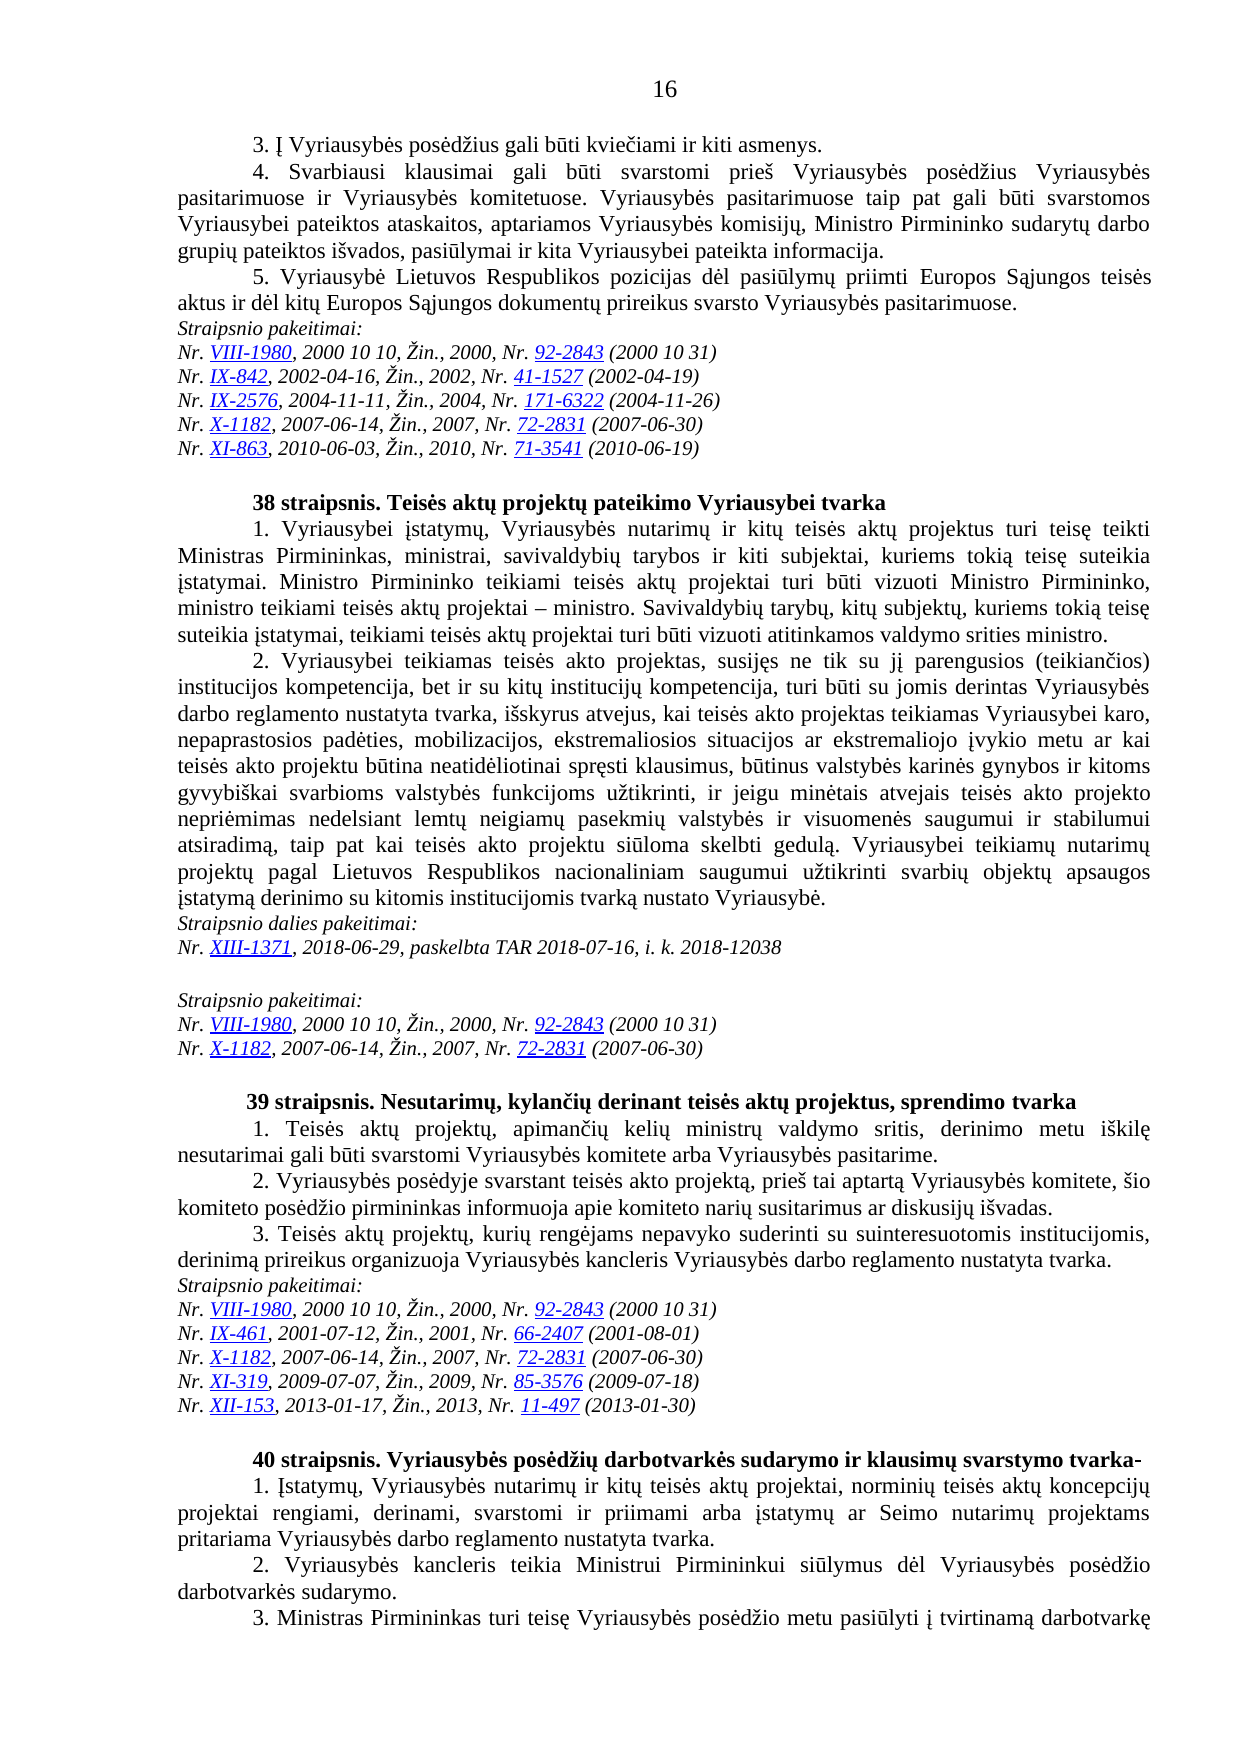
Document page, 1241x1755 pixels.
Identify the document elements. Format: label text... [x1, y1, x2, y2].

text 3. Į Vyriausybės posėdžius gali būti kviečiami ir kiti asmenys. [177, 131, 1152, 158]
text Nr. IX-842, 2002-04-16, Žin., 2002, Nr. 41-1527 (2002-04-19) [177, 364, 1152, 388]
text Straipsnio pakeitimai: [177, 1273, 1152, 1297]
text Nr. VIII-1980, 2000 10 10, Žin., 2000, Nr. 92-2843 (2000 10 31) [177, 1297, 1152, 1321]
text 1. Įstatymų, Vyriausybės nutarimų ir kitų teisės aktų projektai, norminių teisės aktų koncepcijų projektai rengiami, derinami, svarstomi ir priimami arba įstatymų ar Seimo nutarimų projektams pritariama Vyriausybės darbo reglamento nustatyta tvarka. [177, 1472, 1152, 1551]
text Straipsnio pakeitimai: [177, 316, 1152, 340]
text Nr. XI-863, 2010-06-03, Žin., 2010, Nr. 71-3541 (2010-06-19) [177, 436, 1152, 460]
text 3. Ministras Pirmininkas turi teisę Vyriausybės posėdžio metu pasiūlyti į tvirtinamą darbotvarkę [177, 1604, 1152, 1631]
text Nr. XIII-1371, 2018-06-29, paskelbta TAR 2018-07-16, i. k. 2018-12038 [177, 935, 1152, 959]
text Straipsnio pakeitimai: [177, 987, 1152, 1012]
text Nr. IX-461, 2001-07-12, Žin., 2001, Nr. 66-2407 (2001-08-01) [177, 1321, 1152, 1345]
text Nr. VIII-1980, 2000 10 10, Žin., 2000, Nr. 92-2843 (2000 10 31) [177, 1012, 1152, 1036]
text 4. Svarbiausi klausimai gali būti svarstomi prieš Vyriausybės posėdžius Vyriausybės pasitarimuose ir Vyriausybės komitetuose. Vyriausybės pasitarimuose taip pat gali būti svarstomos Vyriausybei pateiktos ataskaitos, aptariamos Vyriausybės komisijų, Ministro Pirmininko sudarytų darbo grupių pateiktos išvados, pasiūlymai ir kita Vyriausybei pateikta informacija. [177, 158, 1152, 263]
text 1. Vyriausybei įstatymų, Vyriausybės nutarimų ir kitų teisės aktų projektus turi teisę teikti Ministras Pirmininkas, ministrai, savivaldybių tarybos ir kiti subjektai, kuriems tokią teisę suteikia įstatymai. Ministro Pirmininko teikiami teisės aktų projektai turi būti vizuoti Ministro Pirmininko, ministro teikiami teisės aktų projektai – ministro. Savivaldybių tarybų, kitų subjektų, kuriems tokią teisę suteikia įstatymai, teikiami teisės aktų projektai turi būti vizuoti atitinkamos valdymo srities ministro. [177, 515, 1152, 647]
text Nr. XII-153, 2013-01-17, Žin., 2013, Nr. 11-497 (2013-01-30) [177, 1393, 1152, 1417]
text Nr. VIII-1980, 2000 10 10, Žin., 2000, Nr. 92-2843 (2000 10 31) [177, 340, 1152, 364]
text 5. Vyriausybė Lietuvos Respublikos pozicijas dėl pasiūlymų priimti Europos Sąjungos teisės aktus ir dėl kitų Europos Sąjungos dokumentų prireikus svarsto Vyriausybės pasitarimuose. [177, 263, 1152, 316]
text 40 straipsnis. Vyriausybės posėdžių darbotvarkės sudarymo ir klausimų svarstymo tvarka [252, 1446, 1152, 1472]
text Straipsnio dalies pakeitimai: [177, 911, 1152, 935]
text 39 straipsnis. Nesutarimų, kylančių derinant teisės aktų projektus, sprendimo tvarka [246, 1088, 1152, 1115]
text Nr. X-1182, 2007-06-14, Žin., 2007, Nr. 72-2831 (2007-06-30) [177, 412, 1152, 436]
text 3. Teisės aktų projektų, kurių rengėjams nepavyko suderinti su suinteresuotomis institucijomis, derinimą prireikus organizuoja Vyriausybės kancleris Vyriausybės darbo reglamento nustatyta tvarka. [177, 1220, 1152, 1273]
text 2. Vyriausybės kancleris teikia Ministrui Pirmininkui siūlymus dėl Vyriausybės posėdžio darbotvarkės sudarymo. [177, 1551, 1152, 1604]
text Nr. X-1182, 2007-06-14, Žin., 2007, Nr. 72-2831 (2007-06-30) [177, 1345, 1152, 1369]
text 1. Teisės aktų projektų, apimančių kelių ministrų valdymo sritis, derinimo metu iškilę nesutarimai gali būti svarstomi Vyriausybės komitete arba Vyriausybės pasitarime. [177, 1115, 1152, 1167]
text Nr. IX-2576, 2004-11-11, Žin., 2004, Nr. 171-6322 (2004-11-26) [177, 388, 1152, 412]
text 2. Vyriausybei teikiamas teisės akto projektas, susijęs ne tik su jį parengusios (teikiančios) institucijos kompetencija, bet ir su kitų institucijų kompetencija, turi būti su jomis derintas Vyriausybės darbo reglamento nustatyta tvarka, išskyrus atvejus, kai teisės akto projektas teikiamas Vyriausybei karo, nepaprastosios padėties, mobilizacijos, ekstremaliosios situacijos ar ekstremaliojo įvykio metu ar kai teisės akto projektu būtina neatidėliotinai spręsti klausimus, būtinus valstybės karinės gynybos ir kitoms gyvybiškai svarbioms valstybės funkcijoms užtikrinti, ir jeigu minėtais atvejais teisės akto projekto nepriėmimas nedelsiant lemtų neigiamų pasekmių valstybės ir visuomenės saugumui ir stabilumui atsiradimą, taip pat kai teisės akto projektu siūloma skelbti gedulą. Vyriausybei teikiamų nutarimų projektų pagal Lietuvos Respublikos nacionaliniam saugumui užtikrinti svarbių objektų apsaugos įstatymą derinimo su kitomis institucijomis tvarką nustato Vyriausybė. [177, 647, 1152, 911]
text Nr. X-1182, 2007-06-14, Žin., 2007, Nr. 72-2831 (2007-06-30) [177, 1036, 1152, 1060]
text 38 straipsnis. Teisės aktų projektų pateikimo Vyriausybei tvarka [177, 489, 1152, 515]
text 2. Vyriausybės posėdyje svarstant teisės akto projektą, prieš tai aptartą Vyriausybės komitete, šio komiteto posėdžio pirmininkas informuoja apie komiteto narių susitarimus ar diskusijų išvadas. [177, 1167, 1152, 1220]
text Nr. XI-319, 2009-07-07, Žin., 2009, Nr. 85-3576 (2009-07-18) [177, 1369, 1152, 1393]
